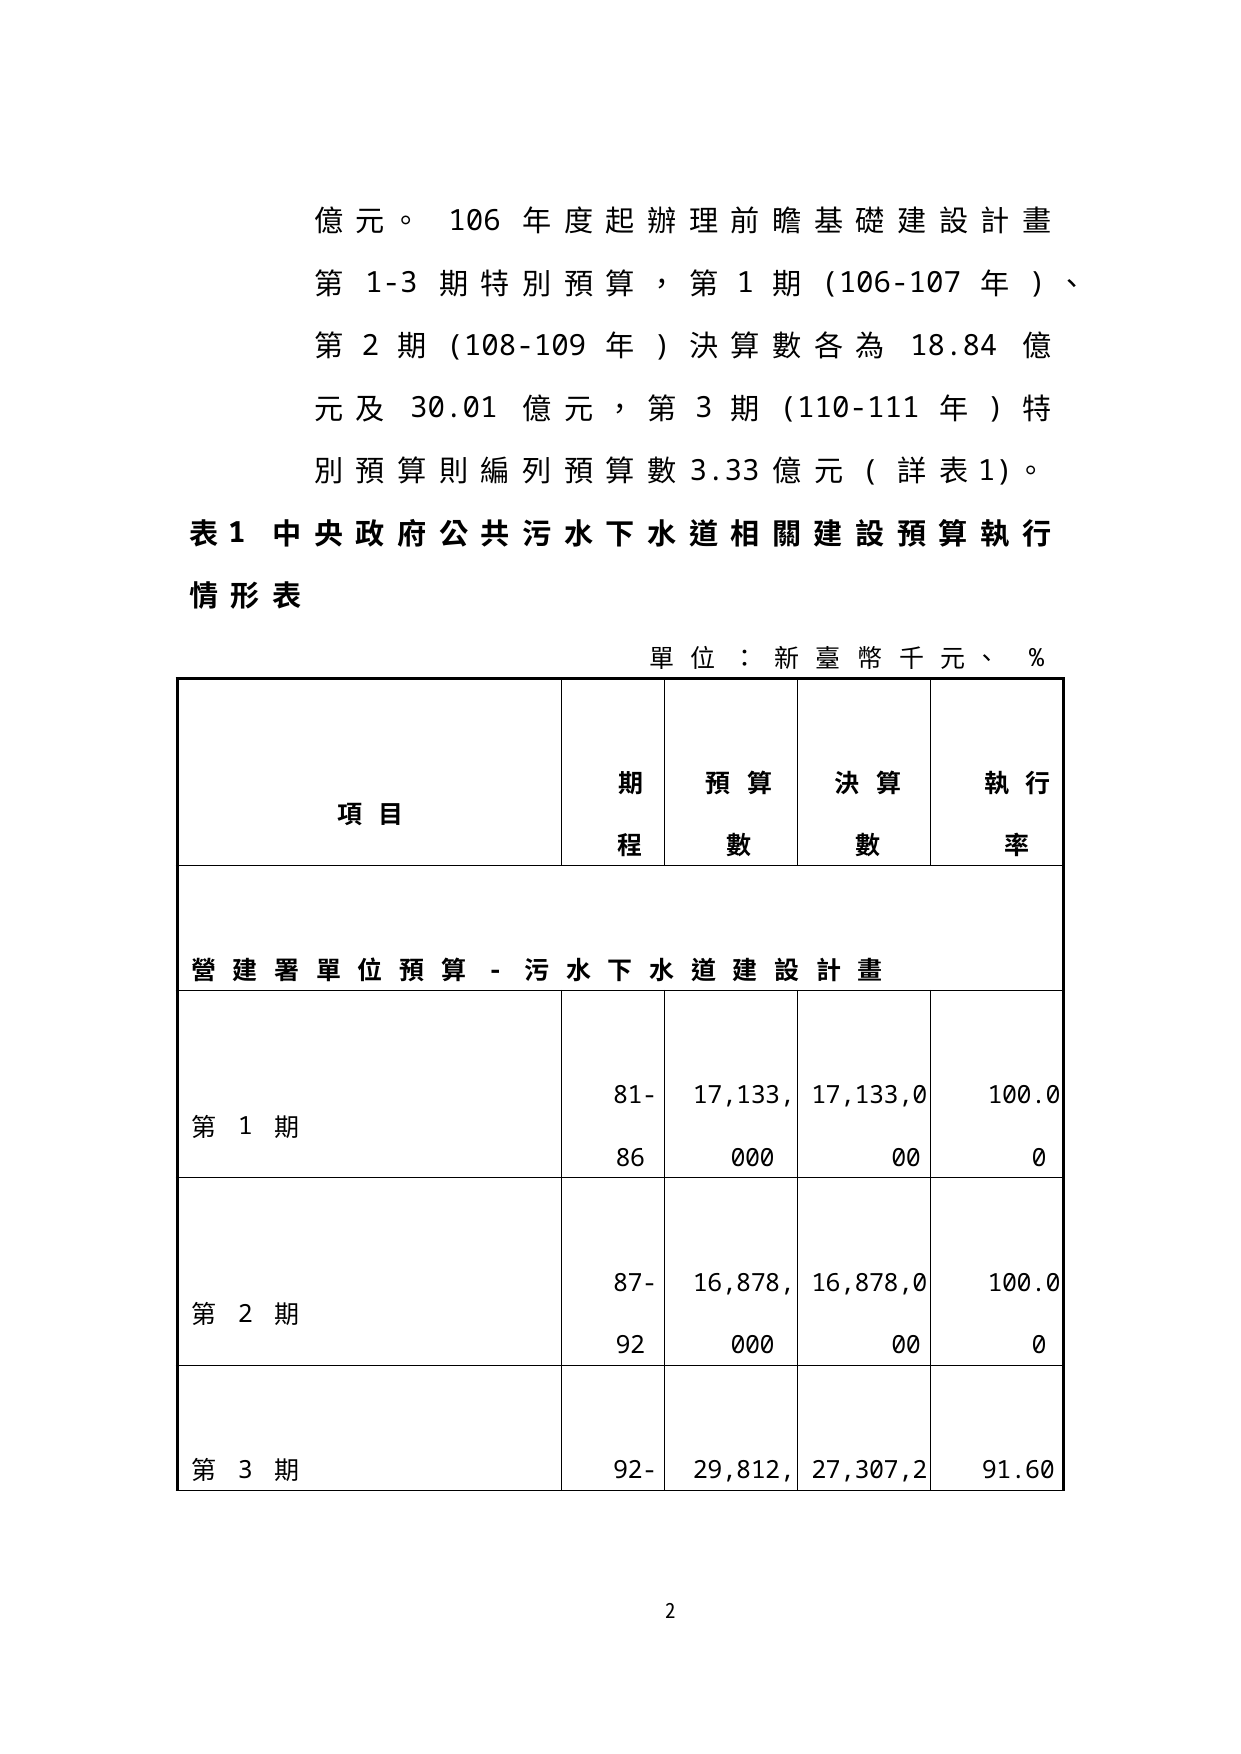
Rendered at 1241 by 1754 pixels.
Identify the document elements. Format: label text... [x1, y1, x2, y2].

table_cell 87-92 [562, 1178, 664, 1365]
table_cell 100.00 [931, 1178, 1062, 1365]
table_header 項目 [179, 680, 561, 865]
table_cell 27,307,2 [798, 1366, 930, 1490]
table_cell 16,878,000 [665, 1178, 797, 1365]
table_header 執行率 [931, 680, 1062, 865]
table_cell 17,133,000 [665, 991, 797, 1177]
table_cell 16,878,000 [798, 1178, 930, 1365]
table_cell 91.60 [931, 1366, 1062, 1490]
table_cell 92- [562, 1366, 664, 1490]
table_header 預算數 [665, 680, 797, 865]
text 此外，中央政府自94年度起陸續於擴大公共建設投資計畫、振興經濟擴大公共建設計畫等特別預算辦理公共污水下水道相關建設，決算數各為247.18億元、337.79億元。106年度起辦理前瞻基礎建設計畫第1-3期特別預算，第1期(106-107年)、第2期(108-109年)決算數各為18.84億元及30.01億元，第3期(110-111年)特別預算則編列預算數3.33億元(詳表1)。 [271, 177, 1058, 490]
table_cell 29,812, [665, 1366, 797, 1490]
table_cell 100.00 [931, 991, 1062, 1177]
table_cell 81-86 [562, 991, 664, 1177]
table_header 期程 [562, 680, 664, 865]
table_cell 17,133,000 [798, 991, 930, 1177]
text 單位：新臺幣千元、% [182, 615, 1058, 677]
table_header 決算數 [798, 680, 930, 865]
text 表1 中央政府公共污水下水道相關建設預算執行情形表 [182, 490, 1058, 615]
table_cell 第3期 [179, 1366, 561, 1490]
table_cell 第1期 [179, 991, 561, 1177]
table_cell 第2期 [179, 1178, 561, 1365]
table_cell 營建署單位預算-污水下水道建設計畫 [179, 866, 1062, 990]
